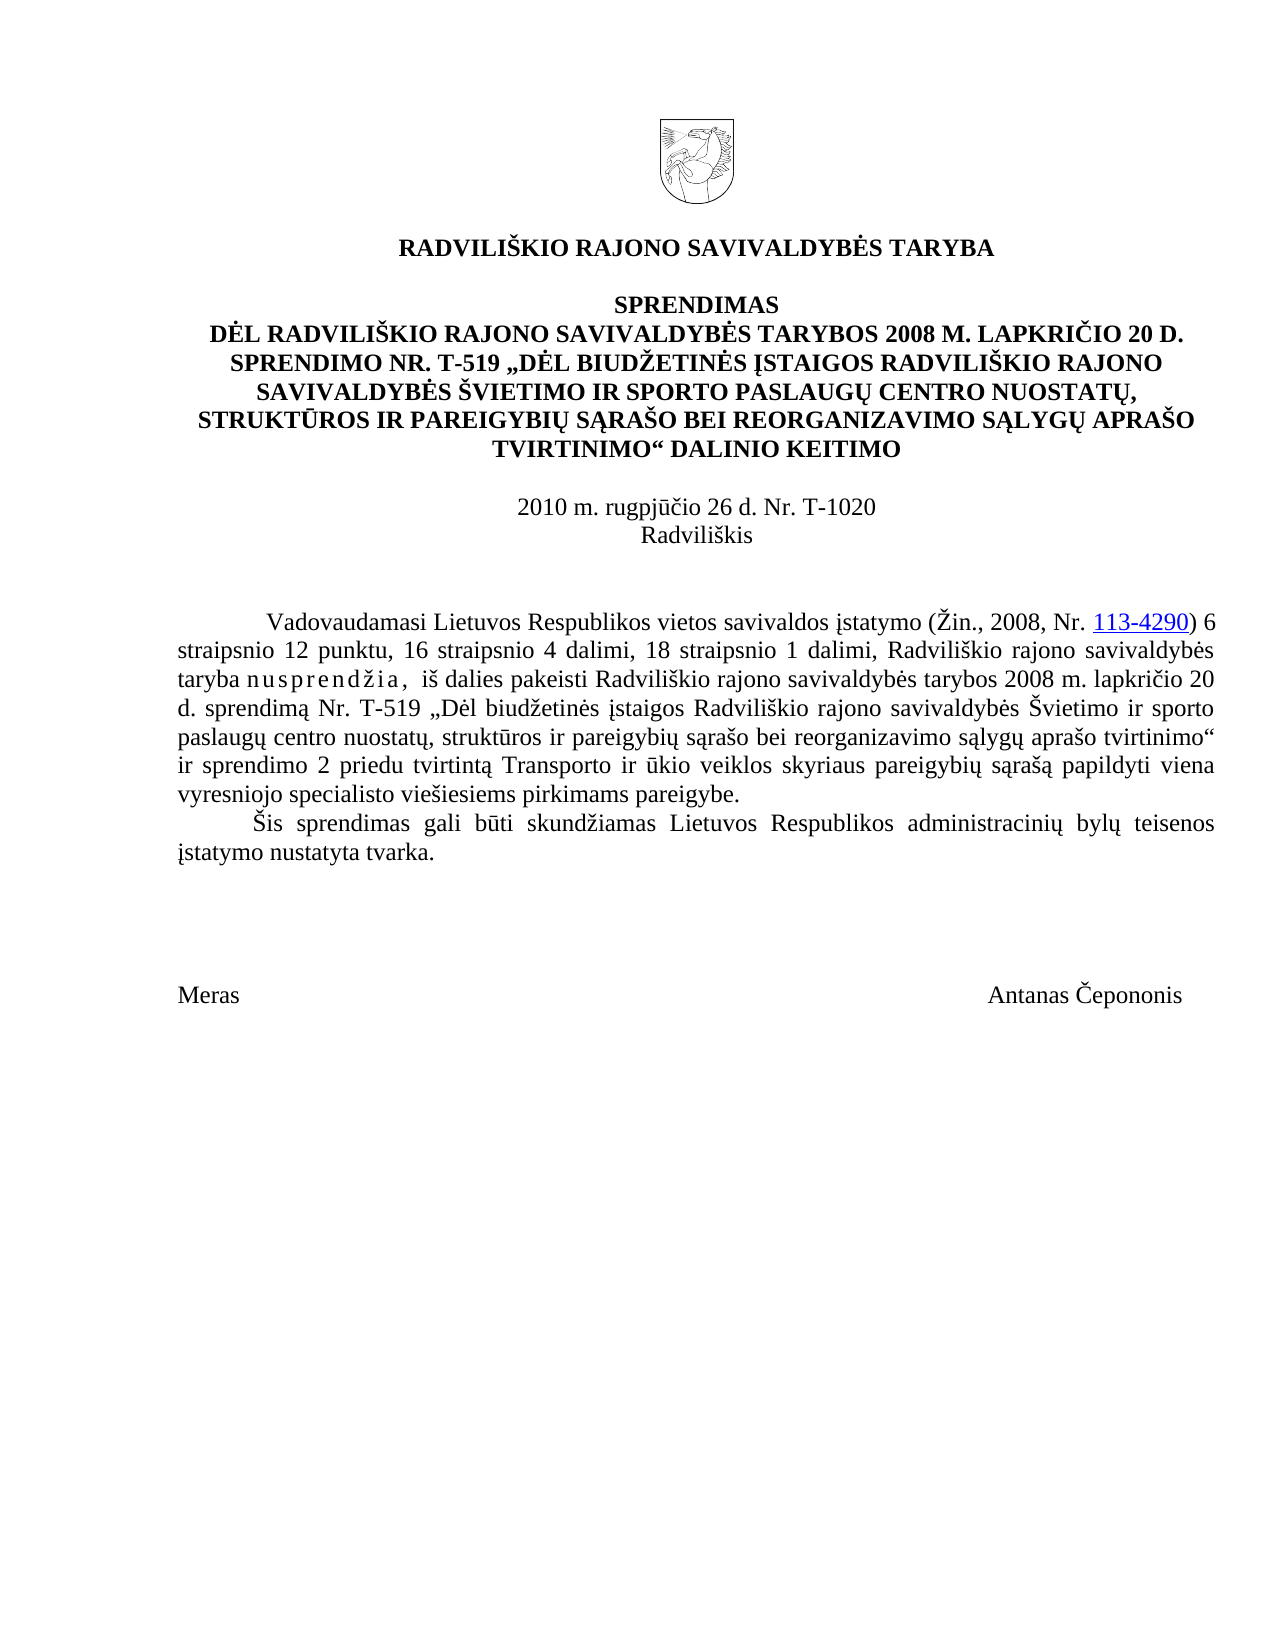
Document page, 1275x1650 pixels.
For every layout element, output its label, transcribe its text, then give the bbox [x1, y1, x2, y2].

text RADVILIŠKIO RAJONO SAVIVALDYBĖS TARYBA [177, 233, 1216, 262]
text Vadovaudamasi Lietuvos Respublikos vietos savivaldos įstatymo (Žin., 2008, Nr. 113-4290) 6 straipsnio 12 punktu, 16 straipsnio 4 dalimi, 18 straipsnio 1 dalimi, Radviliškio rajono savivaldybės taryba nusprendžia, iš dalies pakeisti Radviliškio rajono savivaldybės tarybos 2008 m. lapkričio 20 d. sprendimą Nr. T-519 „Dėl biudžetinės įstaigos Radviliškio rajono savivaldybės Švietimo ir sporto paslaugų centro nuostatų, struktūros ir pareigybių sąrašo bei reorganizavimo sąlygų aprašo tvirtinimo“ ir sprendimo 2 priedu tvirtintą Transporto ir ūkio veiklos skyriaus pareigybių sąrašą papildyti viena vyresniojo specialisto viešiesiems pirkimams pareigybe. [177, 607, 1216, 808]
text Šis sprendimas gali būti skundžiamas Lietuvos Respublikos administracinių bylų teisenos įstatymo nustatyta tvarka. [177, 808, 1216, 865]
text SPRENDIMAS [177, 290, 1216, 319]
text DĖL RADVILIŠKIO RAJONO SAVIVALDYBĖS TARYBOS 2008 m. lapkričio 20 d. SPRENDIMO NR. T-519 „DĖL BIUDŽETINĖS ĮSTAIGOS RADVILIŠKIO RAJONO SAVIVALDYBĖS ŠVIETIMO IR SPORTO PASLAUGŲ CENTRO NUOSTATŲ, STRUKTŪROS IR PAREIGYBIŲ SĄRAŠO BEI REORGANIZAVIMO SĄLYGŲ APRAŠO TVIRTINIMO“ dalinio keitimo [177, 319, 1216, 463]
text 2010 m. rugpjūčio 26 d. Nr. T-1020 [177, 492, 1216, 520]
text Meras Antanas Čepononis [177, 980, 1216, 1009]
text Radviliškis [177, 520, 1216, 549]
